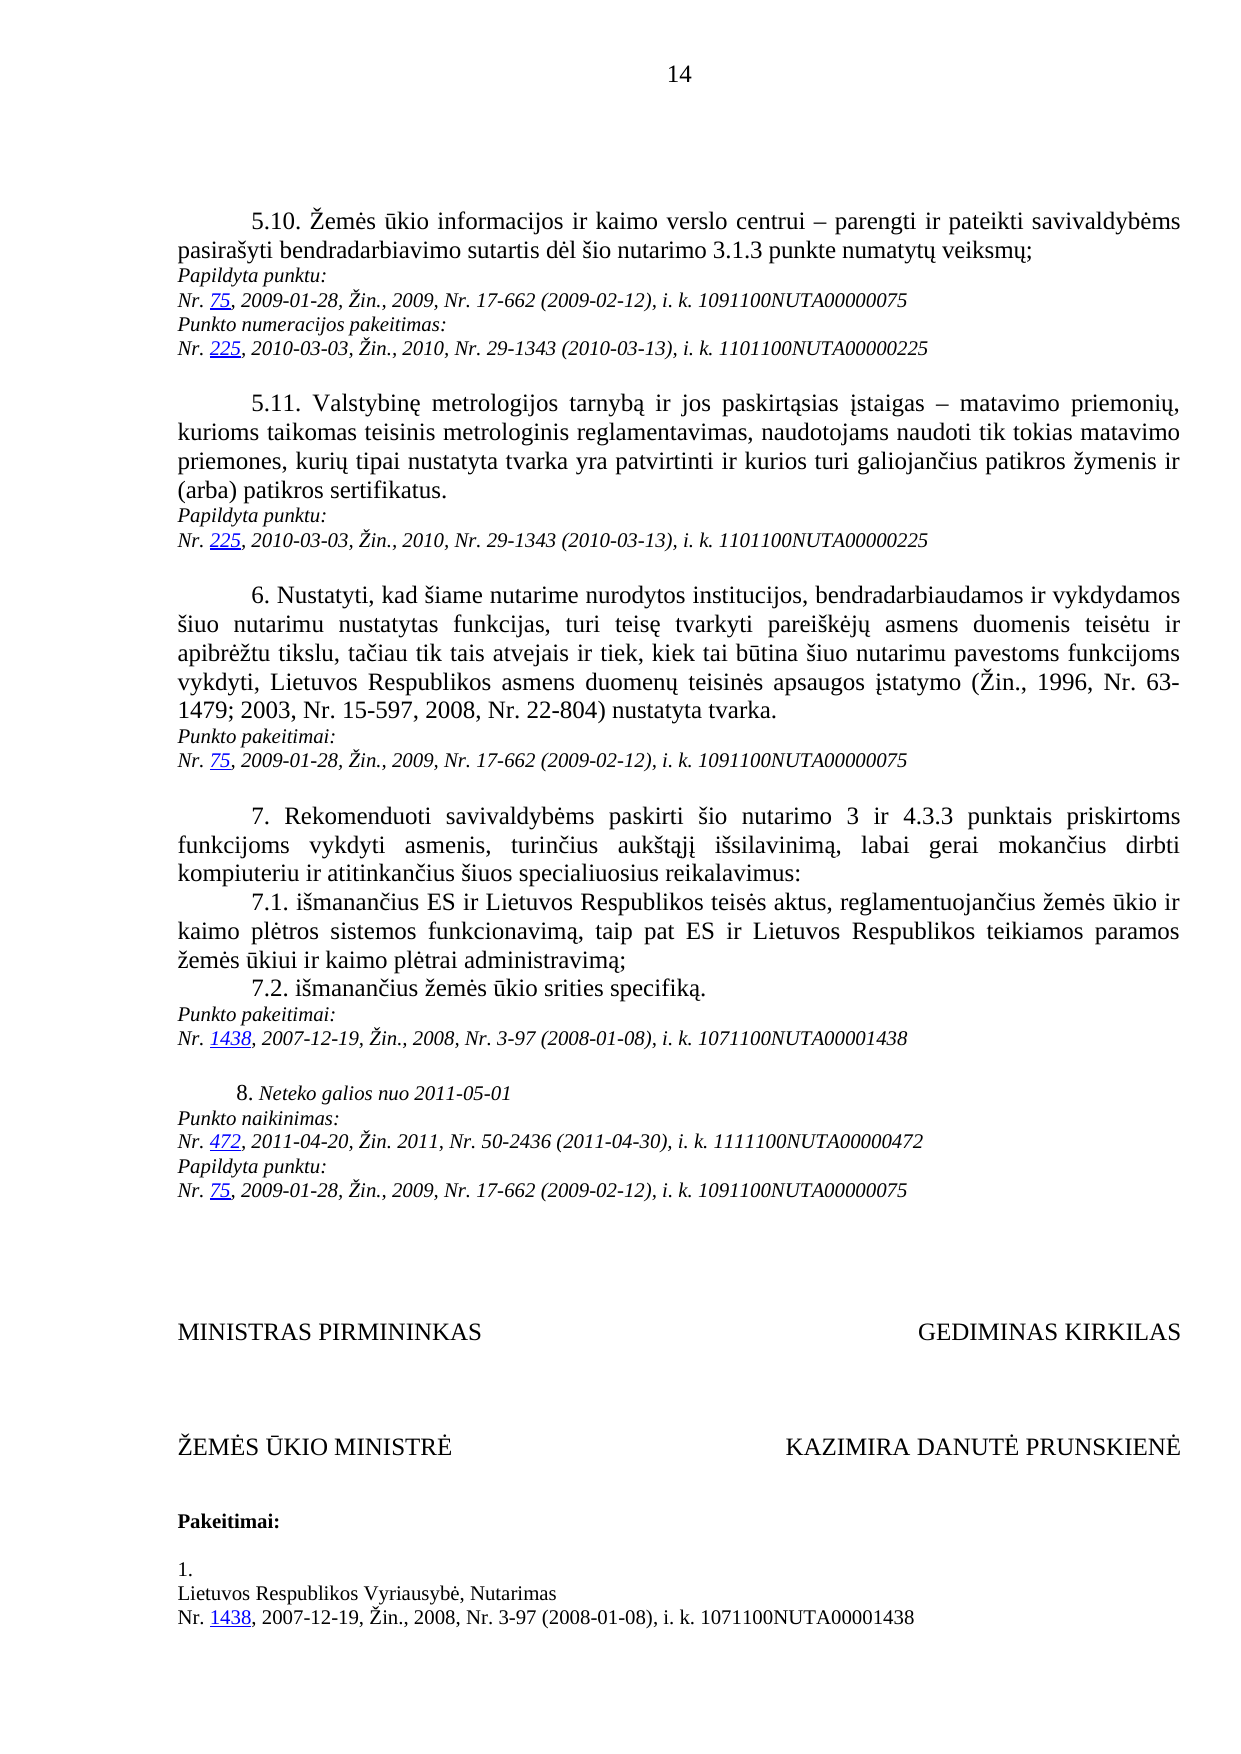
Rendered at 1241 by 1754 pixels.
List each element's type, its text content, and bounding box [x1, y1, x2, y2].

text Papildyta punktu: [177, 503, 1181, 527]
text Punkto pakeitimai: [177, 724, 1181, 748]
text 7. Rekomenduoti savivaldybėms paskirti šio nutarimo 3 ir 4.3.3 punktais priskirtoms funkcijoms vykdyti asmenis, turinčius aukštąjį išsilavinimą, labai gerai mokančius dirbti kompiuteriu ir atitinkančius šiuos specialiuosius reikalavimus: [177, 801, 1181, 887]
text Lietuvos Respublikos Vyriausybė, Nutarimas [177, 1581, 1181, 1605]
text Nr. 225, 2010-03-03, Žin., 2010, Nr. 29-1343 (2010-03-13), i. k. 1101100NUTA00000225 [177, 336, 1181, 360]
text Nr. 1438, 2007-12-19, Žin., 2008, Nr. 3-97 (2008-01-08), i. k. 1071100NUTA00001438 [177, 1605, 1181, 1629]
text 6. Nustatyti, kad šiame nutarime nurodytos institucijos, bendradarbiaudamos ir vykdydamos šiuo nutarimu nustatytas funkcijas, turi teisę tvarkyti pareiškėjų asmens duomenis teisėtu ir apibrėžtu tikslu, tačiau tik tais atvejais ir tiek, kiek tai būtina šiuo nutarimu pavestoms funkcijoms vykdyti, Lietuvos Respublikos asmens duomenų teisinės apsaugos įstatymo (Žin., 1996, Nr. 63-1479; 2003, Nr. 15-597, 2008, Nr. 22-804) nustatyta tvarka. [177, 580, 1181, 724]
text Punkto naikinimas: [177, 1105, 1181, 1129]
text Ministras Pirmininkas Gediminas Kirkilas [177, 1317, 1181, 1345]
text Papildyta punktu: [177, 1153, 1181, 1178]
text 7.1. išmanančius ES ir Lietuvos Respublikos teisės aktus, reglamentuojančius žemės ūkio ir kaimo plėtros sistemos funkcionavimą, taip pat ES ir Lietuvos Respublikos teikiamos paramos žemės ūkiui ir kaimo plėtrai administravimą; [177, 887, 1181, 973]
text Nr. 472, 2011-04-20, Žin. 2011, Nr. 50-2436 (2011-04-30), i. k. 1111100NUTA00000472 [177, 1129, 1181, 1153]
text 7.2. išmanančius žemės ūkio srities specifiką. [177, 973, 1181, 1002]
text Nr. 225, 2010-03-03, Žin., 2010, Nr. 29-1343 (2010-03-13), i. k. 1101100NUTA00000225 [177, 527, 1181, 552]
text Punkto pakeitimai: [177, 1002, 1181, 1026]
text Punkto numeracijos pakeitimas: [177, 312, 1181, 336]
text Nr. 75, 2009-01-28, Žin., 2009, Nr. 17-662 (2009-02-12), i. k. 1091100NUTA00000075 [177, 287, 1181, 312]
text Nr. 75, 2009-01-28, Žin., 2009, Nr. 17-662 (2009-02-12), i. k. 1091100NUTA00000075 [177, 1178, 1181, 1202]
text 5.11. Valstybinę metrologijos tarnybą ir jos paskirtąsias įstaigas – matavimo priemonių, kurioms taikomas teisinis metrologinis reglamentavimas, naudotojams naudoti tik tokias matavimo priemones, kurių tipai nustatyta tvarka yra patvirtinti ir kurios turi galiojančius patikros žymenis ir (arba) patikros sertifikatus. [177, 388, 1181, 503]
text Nr. 1438, 2007-12-19, Žin., 2008, Nr. 3-97 (2008-01-08), i. k. 1071100NUTA00001438 [177, 1026, 1181, 1050]
text Nr. 75, 2009-01-28, Žin., 2009, Nr. 17-662 (2009-02-12), i. k. 1091100NUTA00000075 [177, 748, 1181, 772]
text Pakeitimai: [177, 1508, 1181, 1533]
text Papildyta punktu: [177, 263, 1181, 287]
text Žemės ūkio ministrė Kazimira Danutė Prunskienė [177, 1432, 1181, 1460]
text 1. [177, 1557, 1181, 1581]
text 8. Neteko galios nuo 2011-05-01 [177, 1079, 1181, 1105]
text 5.10. Žemės ūkio informacijos ir kaimo verslo centrui – parengti ir pateikti savivaldybėms pasirašyti bendradarbiavimo sutartis dėl šio nutarimo 3.1.3 punkte numatytų veiksmų; [177, 206, 1181, 263]
